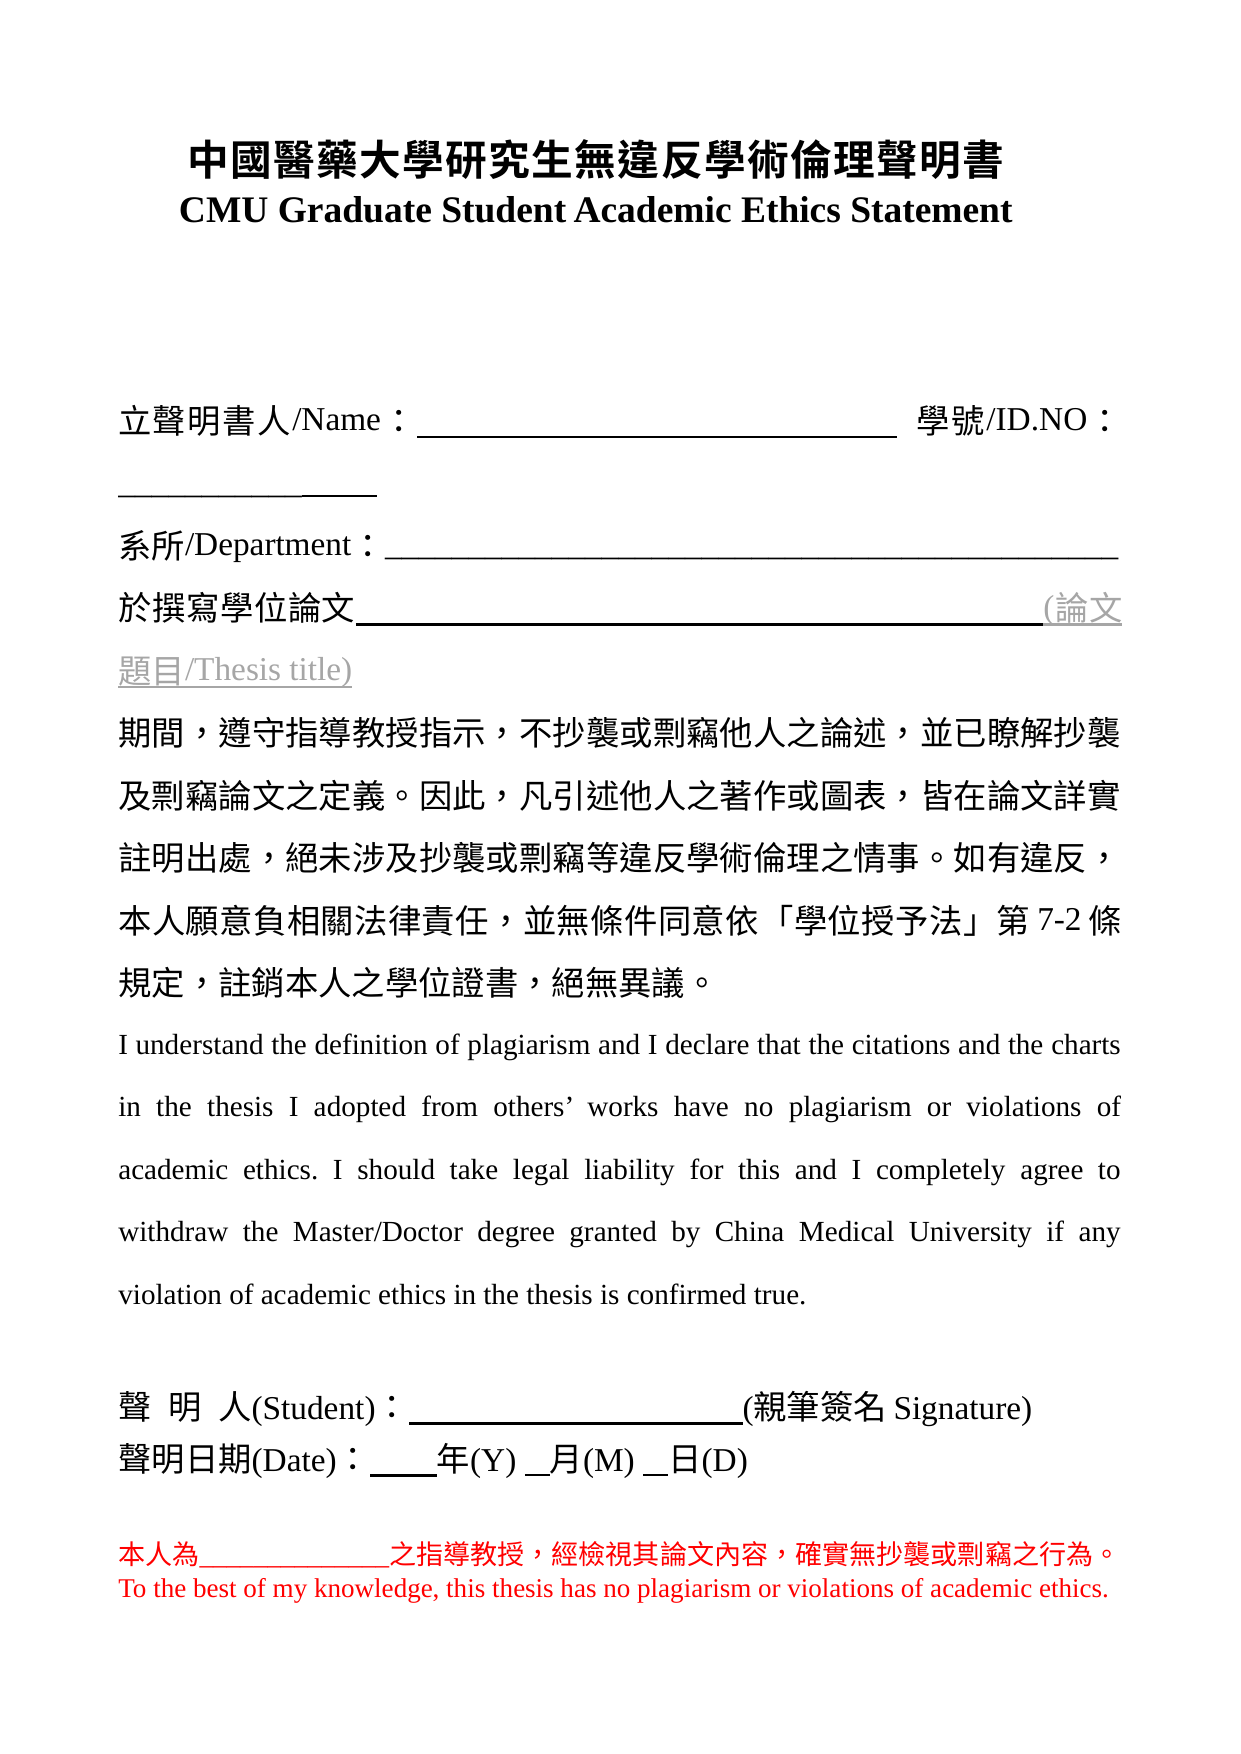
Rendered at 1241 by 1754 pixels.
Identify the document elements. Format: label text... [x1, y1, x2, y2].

text 本人為______________之指導教授，經檢視其論文內容，確實無抄襲或剽竊之行為。 [118, 1533, 1172, 1572]
text 於撰寫學位論文 (論文題目/Thesis title) [118, 564, 1122, 689]
text 期間，遵守指導教授指示，不抄襲或剽竊他人之論述，並已瞭解抄襲及剽竊論文之定義。因此，凡引述他人之著作或圖表，皆在論文詳實註明出處，絕未涉及抄襲或剽竊等違反學術倫理之情事。如有違反，本人願意負相關法律責任，並無條件同意依「學位授予法」第7-2條規定，註銷本人之學位證書，絕無異議。 [118, 689, 1122, 1002]
text 中國醫藥大學研究生無違反學術倫理聲明書 [119, 127, 1072, 187]
text To the best of my knowledge, this thesis has no plagiarism or violations of academic ethics. [118, 1572, 1172, 1604]
text 聲 明 人(Student)： (親筆簽名Signature) [118, 1377, 1172, 1429]
text I understand the definition of plagiarism and I declare that the citations and the charts in the thesis I adopted from others’ works have no plagiarism or violations of academic ethics. I should take legal liability for this and I completely agree to withdraw the Master/Doctor degree granted by China Medical University if any violation of academic ethics in the thesis is confirmed true. [118, 1002, 1122, 1314]
text 立聲明書人/Name： 學號/ID.NO：___________ [118, 377, 1122, 502]
text CMU Graduate Student Academic Ethics Statement [119, 187, 1072, 230]
text 系所/Department：____________________________________________ [118, 502, 1122, 564]
text 聲明日期(Date)： 年(Y) 月(M) 日(D) [118, 1429, 1158, 1481]
